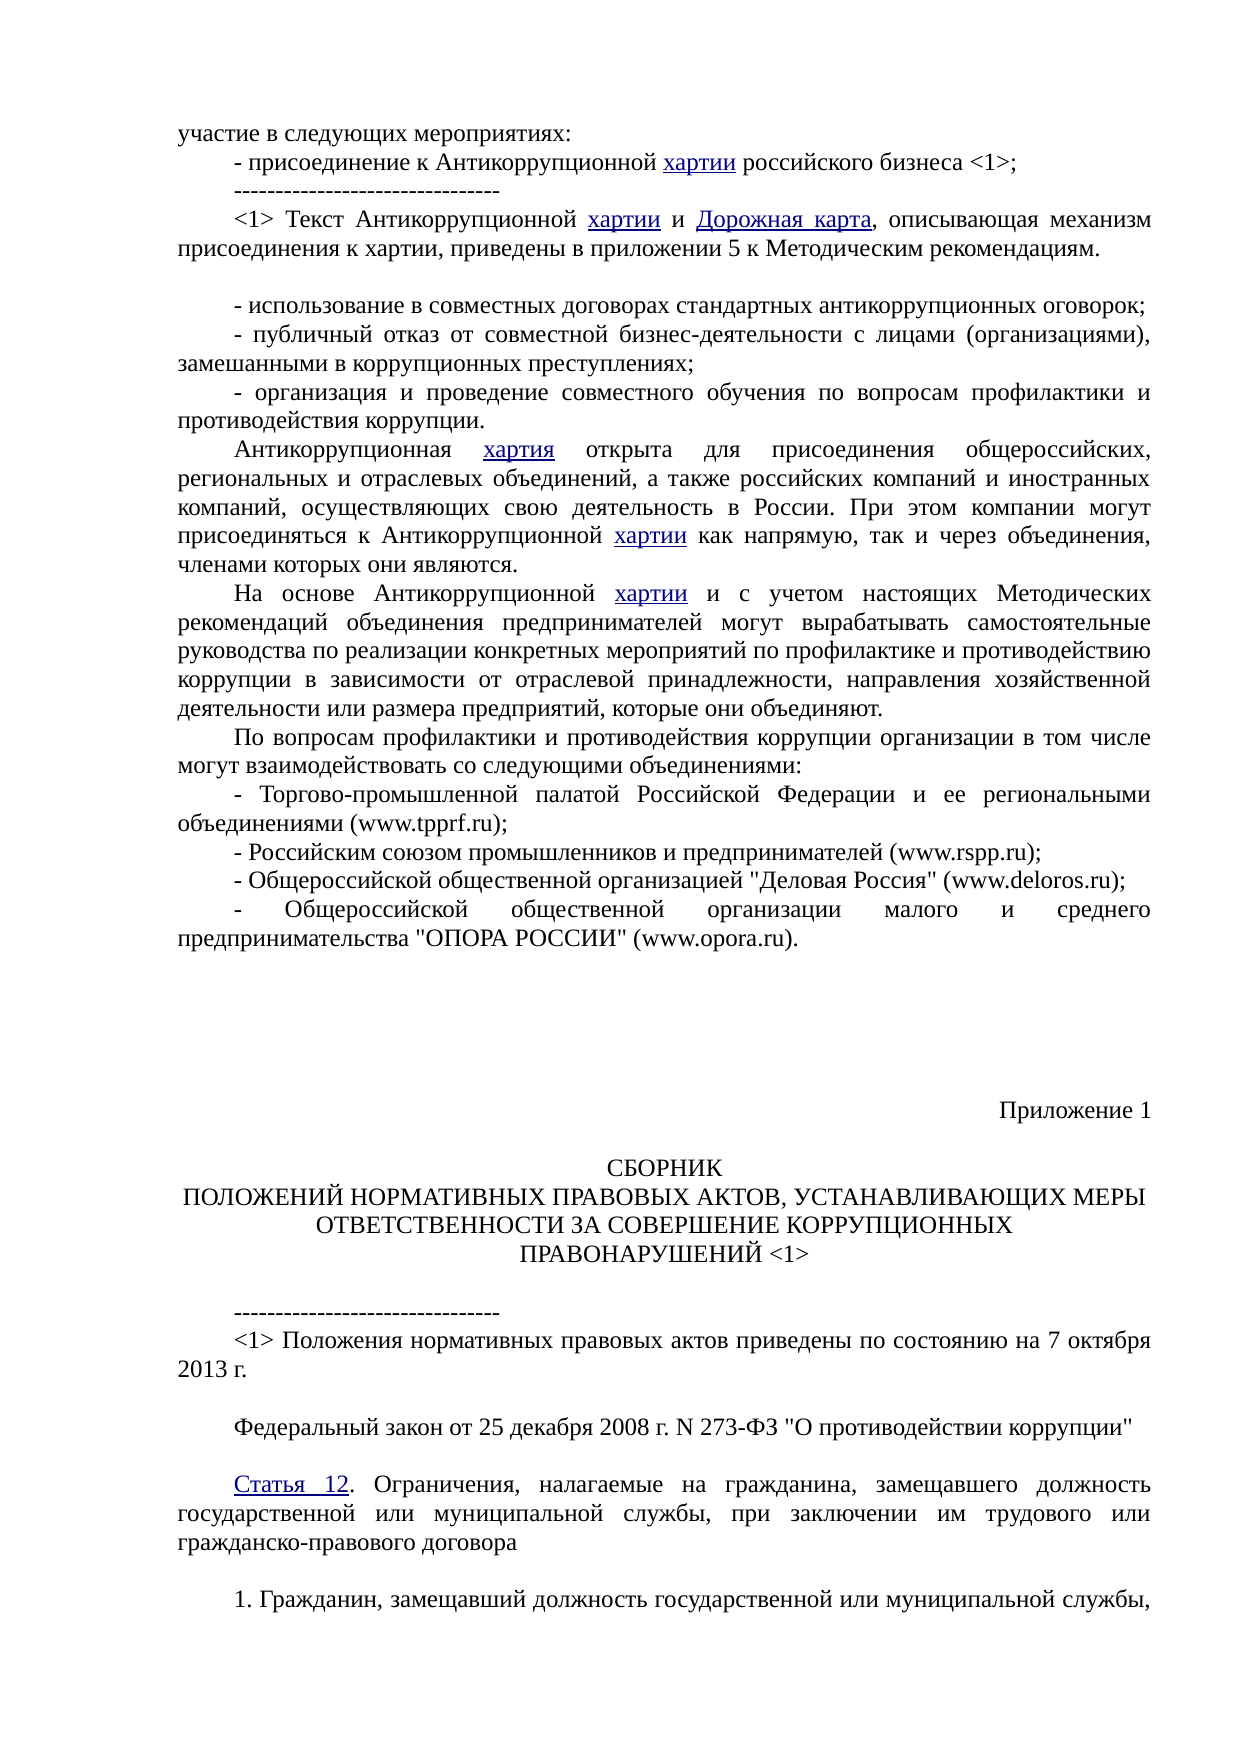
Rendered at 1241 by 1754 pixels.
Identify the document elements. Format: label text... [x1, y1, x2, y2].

text -------------------------------- [177, 176, 1152, 204]
text На основе Антикоррупционной хартии и с учетом настоящих Методических рекомендаций объединения предпринимателей могут вырабатывать самостоятельные руководства по реализации конкретных мероприятий по профилактике и противодействию коррупции в зависимости от отраслевой принадлежности, направления хозяйственной деятельности или размера предприятий, которые они объединяют. [177, 578, 1152, 722]
text - присоединение к Антикоррупционной хартии российского бизнеса <1>; [177, 147, 1152, 176]
text - Общероссийской общественной организацией "Деловая Россия" (www.deloros.ru); [177, 866, 1152, 894]
text <1> Положения нормативных правовых актов приведены по состоянию на 7 октября 2013 г. [177, 1326, 1152, 1383]
text ПОЛОЖЕНИЙ НОРМАТИВНЫХ ПРАВОВЫХ АКТОВ, УСТАНАВЛИВАЮЩИХ МЕРЫ [177, 1182, 1152, 1211]
text - использование в совместных договорах стандартных антикоррупционных оговорок; [177, 291, 1152, 319]
text участие в следующих мероприятиях: [177, 118, 1152, 147]
text 1. Гражданин, замещавший должность государственной или муниципальной службы, [177, 1584, 1152, 1613]
text <1> Текст Антикоррупционной хартии и Дорожная карта, описывающая механизм присоединения к хартии, приведены в приложении 5 к Методическим рекомендациям. [177, 204, 1152, 262]
text - Общероссийской общественной организации малого и среднего предпринимательства "ОПОРА РОССИИ" (www.opora.ru). [177, 894, 1152, 952]
text - организация и проведение совместного обучения по вопросам профилактики и противодействия коррупции. [177, 377, 1152, 434]
text - Российским союзом промышленников и предпринимателей (www.rspp.ru); [177, 837, 1152, 866]
text - Торгово-промышленной палатой Российской Федерации и ее региональными объединениями (www.tpprf.ru); [177, 779, 1152, 837]
subtitle Федеральный закон от 25 декабря 2008 г. N 273-ФЗ "О противодействии коррупции" [177, 1412, 1152, 1441]
subtitle Приложение 1 [177, 1096, 1152, 1124]
text По вопросам профилактики и противодействия коррупции организации в том числе могут взаимодействовать со следующими объединениями: [177, 722, 1152, 779]
text - публичный отказ от совместной бизнес-деятельности с лицами (организациями), замешанными в коррупционных преступлениях; [177, 319, 1152, 377]
text -------------------------------- [177, 1297, 1152, 1326]
text Антикоррупционная хартия открыта для присоединения общероссийских, региональных и отраслевых объединений, а также российских компаний и иностранных компаний, осуществляющих свою деятельность в России. При этом компании могут присоединяться к Антикоррупционной хартии как напрямую, так и через объединения, членами которых они являются. [177, 434, 1152, 578]
text СБОРНИК [177, 1153, 1152, 1182]
text ОТВЕТСТВЕННОСТИ ЗА СОВЕРШЕНИЕ КОРРУПЦИОННЫХ [177, 1211, 1152, 1239]
text ПРАВОНАРУШЕНИЙ <1> [177, 1239, 1152, 1268]
subtitle Статья 12. Ограничения, налагаемые на гражданина, замещавшего должность государственной или муниципальной службы, при заключении им трудового или гражданско-правового договора [177, 1469, 1152, 1556]
